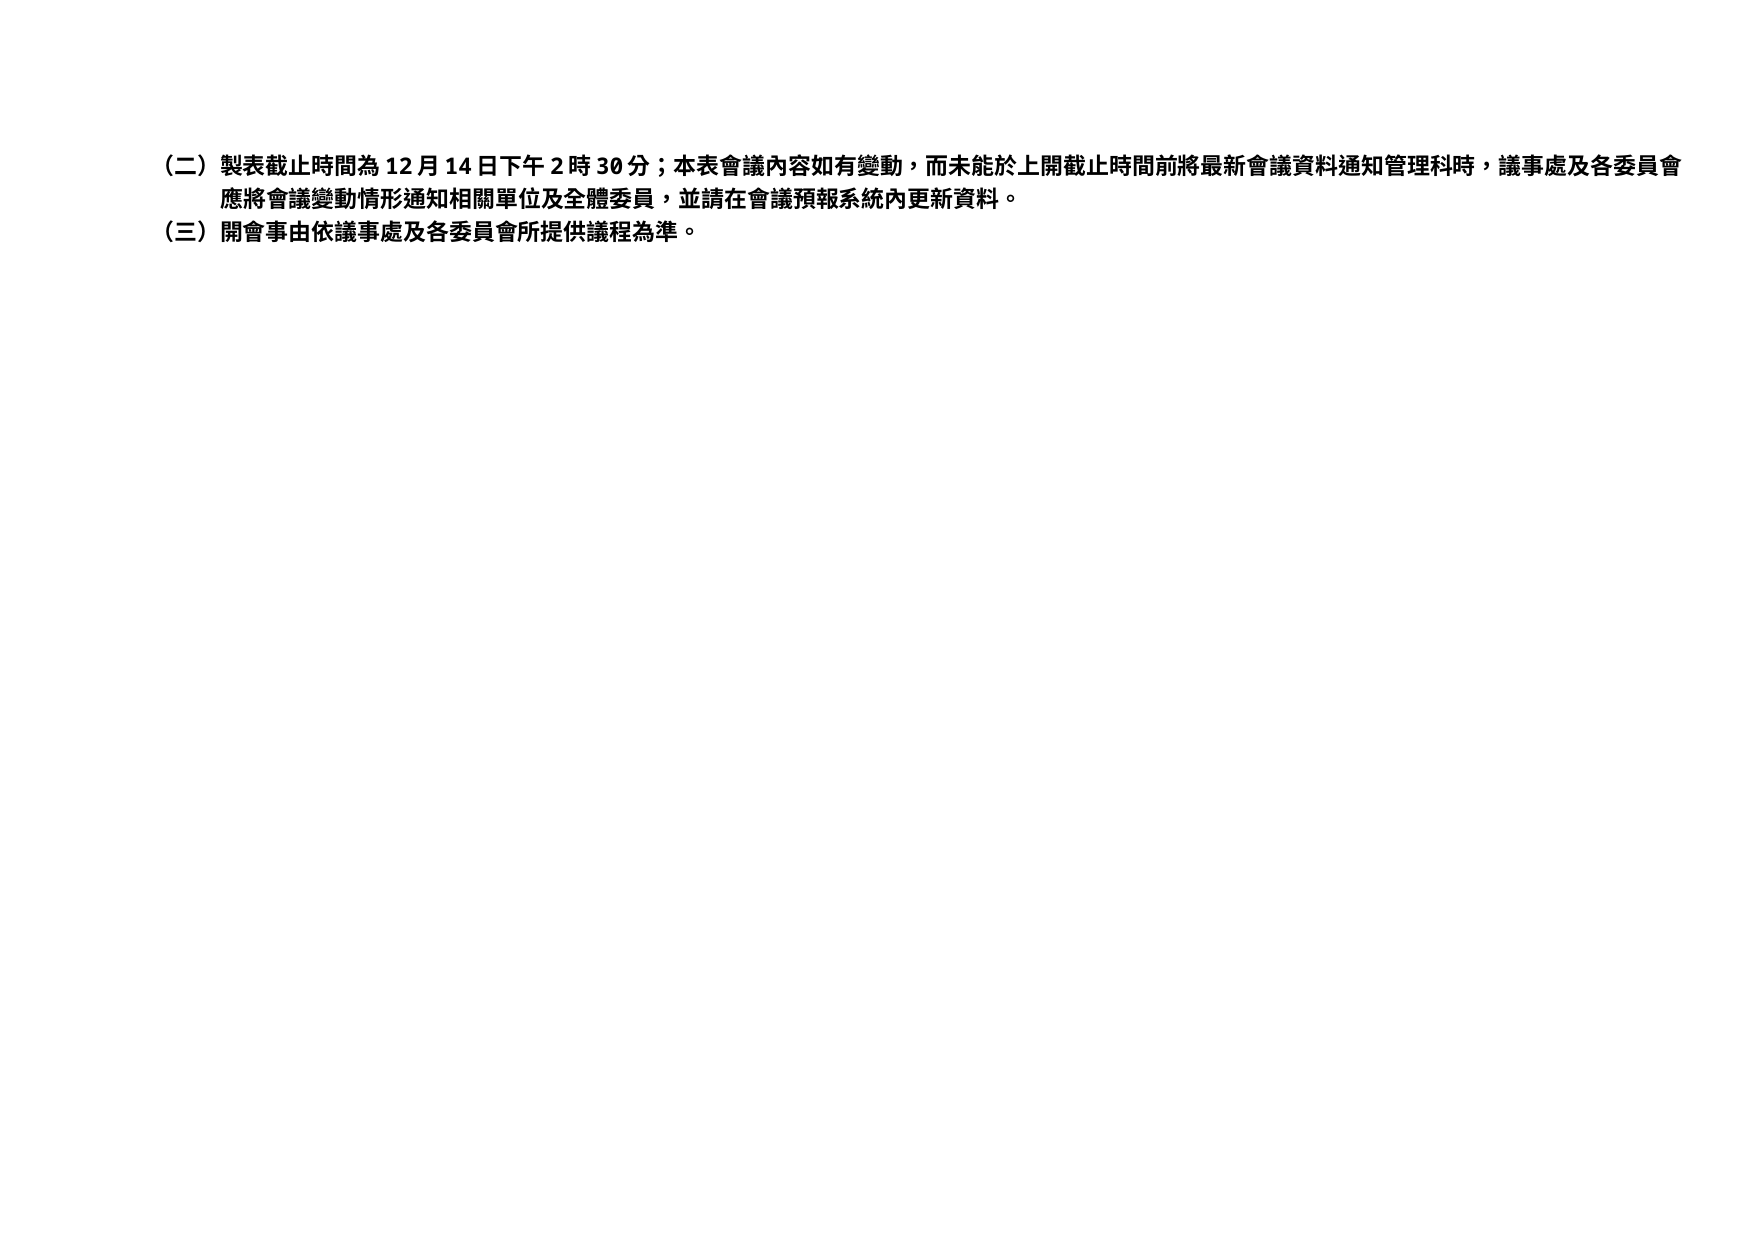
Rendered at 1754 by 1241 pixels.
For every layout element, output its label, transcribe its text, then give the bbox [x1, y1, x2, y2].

text （二）製表截止時間為12月14日下午2時30分；本表會議內容如有變動，而未能於上開截止時間前將最新會議資料通知管理科時，議事處及各委員會應將會議變動情形通知相關單位及全體委員，並請在會議預報系統內更新資料。 [151, 148, 1695, 214]
text （三）開會事由依議事處及各委員會所提供議程為準。 [151, 214, 1695, 247]
